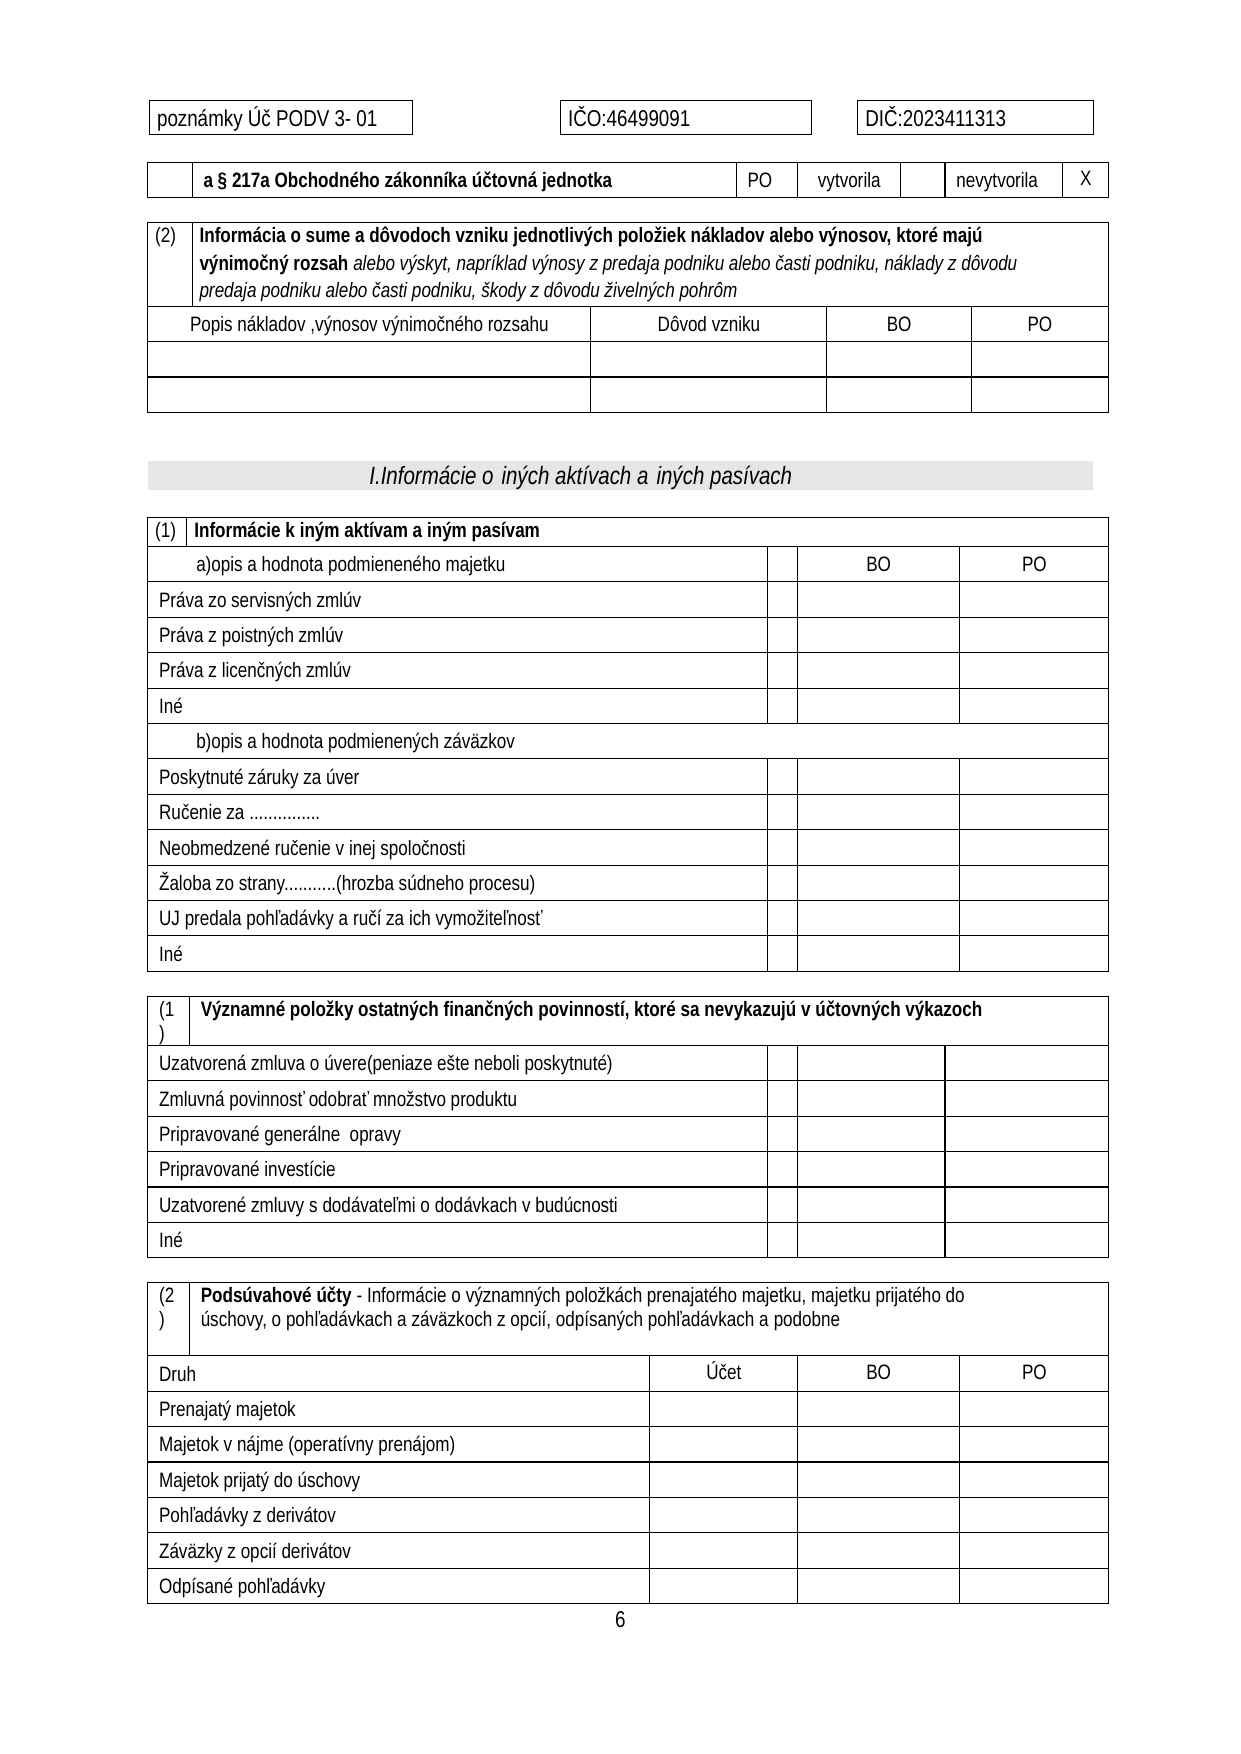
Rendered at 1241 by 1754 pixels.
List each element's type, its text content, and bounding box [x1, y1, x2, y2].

table_cell [798, 1498, 959, 1532]
table_cell Práva z licenčných zmlúv [148, 653, 767, 687]
table_cell Majetok v nájme (operatívny prenájom) [148, 1427, 649, 1461]
table_cell Iné [148, 1223, 767, 1257]
table_header [148, 223, 192, 306]
table_cell [798, 830, 959, 864]
table_cell [946, 1188, 1108, 1222]
table_cell [960, 689, 1108, 723]
table_cell [901, 163, 944, 197]
table_cell [591, 378, 826, 412]
table_cell [768, 1152, 797, 1186]
table_header Informácie k iným aktívam a iným pasívam [187, 518, 1108, 546]
table_cell [972, 378, 1108, 412]
table_cell nevytvorila [946, 163, 1062, 197]
table_cell [798, 1117, 944, 1151]
table_cell [827, 342, 971, 376]
table_cell Poskytnuté záruky za úver [148, 759, 767, 794]
table_cell opis a hodnota podmieneného majetku [148, 547, 767, 581]
table_cell [650, 1533, 797, 1568]
table_header [148, 163, 192, 197]
table_cell [960, 1392, 1108, 1426]
table_cell vytvorila [798, 163, 900, 197]
table_cell [960, 795, 1108, 829]
table_cell Zmluvná povinnosť odobrať množstvo produktu [148, 1081, 767, 1116]
table_cell [798, 1046, 944, 1080]
table_cell [650, 1463, 797, 1497]
table_cell [946, 1081, 1108, 1116]
table_cell [148, 342, 590, 376]
table_cell [960, 1427, 1108, 1461]
table_cell PO [960, 547, 1108, 581]
table_cell [798, 1463, 959, 1497]
table_cell [960, 759, 1108, 794]
table_cell Majetok prijatý do úschovy [148, 1463, 649, 1497]
table_cell [768, 901, 797, 935]
table_cell [768, 830, 797, 864]
table_cell Odpísané pohľadávky [148, 1569, 649, 1603]
table_cell PO [972, 307, 1108, 341]
table_cell [960, 1569, 1108, 1603]
table_cell BO [798, 1356, 959, 1391]
table_cell [798, 1081, 944, 1116]
table_cell UJ predala pohľadávky a ručí za ich vymožiteľnosť [148, 901, 767, 935]
table_cell [946, 1223, 1108, 1257]
table_cell Neobmedzené ručenie v inej spoločnosti [148, 830, 767, 864]
table_cell [798, 1392, 959, 1426]
table_header [148, 518, 186, 546]
table_cell [960, 866, 1108, 900]
table_cell [960, 1498, 1108, 1532]
table_header Podsúvahové účty - Informácie o významných položkách prenajatého majetku, majetku prijatého do úschovy, o pohľadávkach a záväzkoch z opcií, odpísaných pohľadávkach a podobne [190, 1283, 1108, 1355]
table_cell BO [827, 307, 971, 341]
table_cell [650, 1392, 797, 1426]
table_cell [798, 901, 959, 935]
table_cell Iné [148, 936, 767, 971]
table_cell Uzatvorené zmluvy s dodávateľmi o dodávkach v budúcnosti [148, 1188, 767, 1222]
table_cell [768, 866, 797, 900]
table_cell Uzatvorená zmluva o úvere(peniaze ešte neboli poskytnuté) [148, 1046, 767, 1080]
table_cell [768, 689, 797, 723]
table_cell Práva zo servisných zmlúv [148, 582, 767, 617]
table_cell [768, 547, 797, 581]
table_cell PO [737, 163, 797, 197]
table_cell [798, 618, 959, 652]
table_cell [650, 1498, 797, 1532]
table_cell PO [960, 1356, 1108, 1391]
table_cell [591, 342, 826, 376]
table_cell Žaloba zo strany...........(hrozba súdneho procesu) [148, 866, 767, 900]
table_cell [960, 618, 1108, 652]
table_cell Pripravované generálne opravy [148, 1117, 767, 1151]
table_header Informácia o sume a dôvodoch vzniku jednotlivých položiek nákladov alebo výnosov, ktoré majú výnimočný rozsah alebo výskyt, napríklad výnosy z predaja podniku alebo časti podniku, náklady z dôvodu predaja podniku alebo časti podniku, škody z dôvodu živelných pohrôm [193, 223, 1108, 306]
table_cell [972, 342, 1108, 376]
table_cell Popis nákladov ,výnosov výnimočného rozsahu [148, 307, 590, 341]
table_cell [148, 378, 590, 412]
table_cell [960, 582, 1108, 617]
table_cell [768, 1081, 797, 1116]
table_cell Pohľadávky z derivátov [148, 1498, 649, 1532]
table_cell Práva z poistných zmlúv [148, 618, 767, 652]
table_cell Pripravované investície [148, 1152, 767, 1186]
table_cell [768, 759, 797, 794]
table_cell [798, 1223, 944, 1257]
table_cell [946, 1046, 1108, 1080]
table_cell [960, 830, 1108, 864]
table_header [148, 997, 189, 1045]
table_cell [798, 1188, 944, 1222]
table_cell opis a hodnota podmienených záväzkov [148, 724, 1108, 758]
table_cell [768, 936, 797, 971]
table_cell BO [798, 547, 959, 581]
table_cell Prenajatý majetok [148, 1392, 649, 1426]
table_cell [798, 689, 959, 723]
table_cell [768, 795, 797, 829]
table_cell [768, 582, 797, 617]
table_cell [650, 1427, 797, 1461]
table_cell [798, 1533, 959, 1568]
table_cell [798, 1427, 959, 1461]
table_cell [798, 936, 959, 971]
list Informácie o iných aktívach a iných pasívach [148, 461, 1093, 490]
table_cell [768, 1046, 797, 1080]
table_cell Účet [650, 1356, 797, 1391]
table_cell Druh [148, 1356, 649, 1391]
table_cell [798, 1569, 959, 1603]
table_cell [798, 795, 959, 829]
table_header [148, 1283, 189, 1355]
table_cell [960, 901, 1108, 935]
table_cell [798, 866, 959, 900]
table_cell [768, 653, 797, 687]
table_cell [798, 653, 959, 687]
table_cell [960, 1533, 1108, 1568]
table_cell [798, 1152, 944, 1186]
table_cell [768, 618, 797, 652]
table_cell Záväzky z opcií derivátov [148, 1533, 649, 1568]
table_cell Dôvod vzniku [591, 307, 826, 341]
table_cell [768, 1188, 797, 1222]
table_cell [960, 1463, 1108, 1497]
table_header a § 217a Obchodného zákonníka účtovná jednotka [193, 163, 736, 197]
table_cell [960, 653, 1108, 687]
table_cell [960, 936, 1108, 971]
table_cell [768, 1117, 797, 1151]
table_cell [798, 582, 959, 617]
table_cell Iné [148, 689, 767, 723]
table_cell [798, 759, 959, 794]
table_cell [768, 1223, 797, 1257]
table_cell [650, 1569, 797, 1603]
table_cell X [1063, 163, 1108, 197]
table_cell [946, 1117, 1108, 1151]
table_cell [946, 1152, 1108, 1186]
table_header Významné položky ostatných finančných povinností, ktoré sa nevykazujú v účtovných výkazoch [190, 997, 1108, 1045]
table_cell [827, 378, 971, 412]
table_cell Ručenie za ............... [148, 795, 767, 829]
